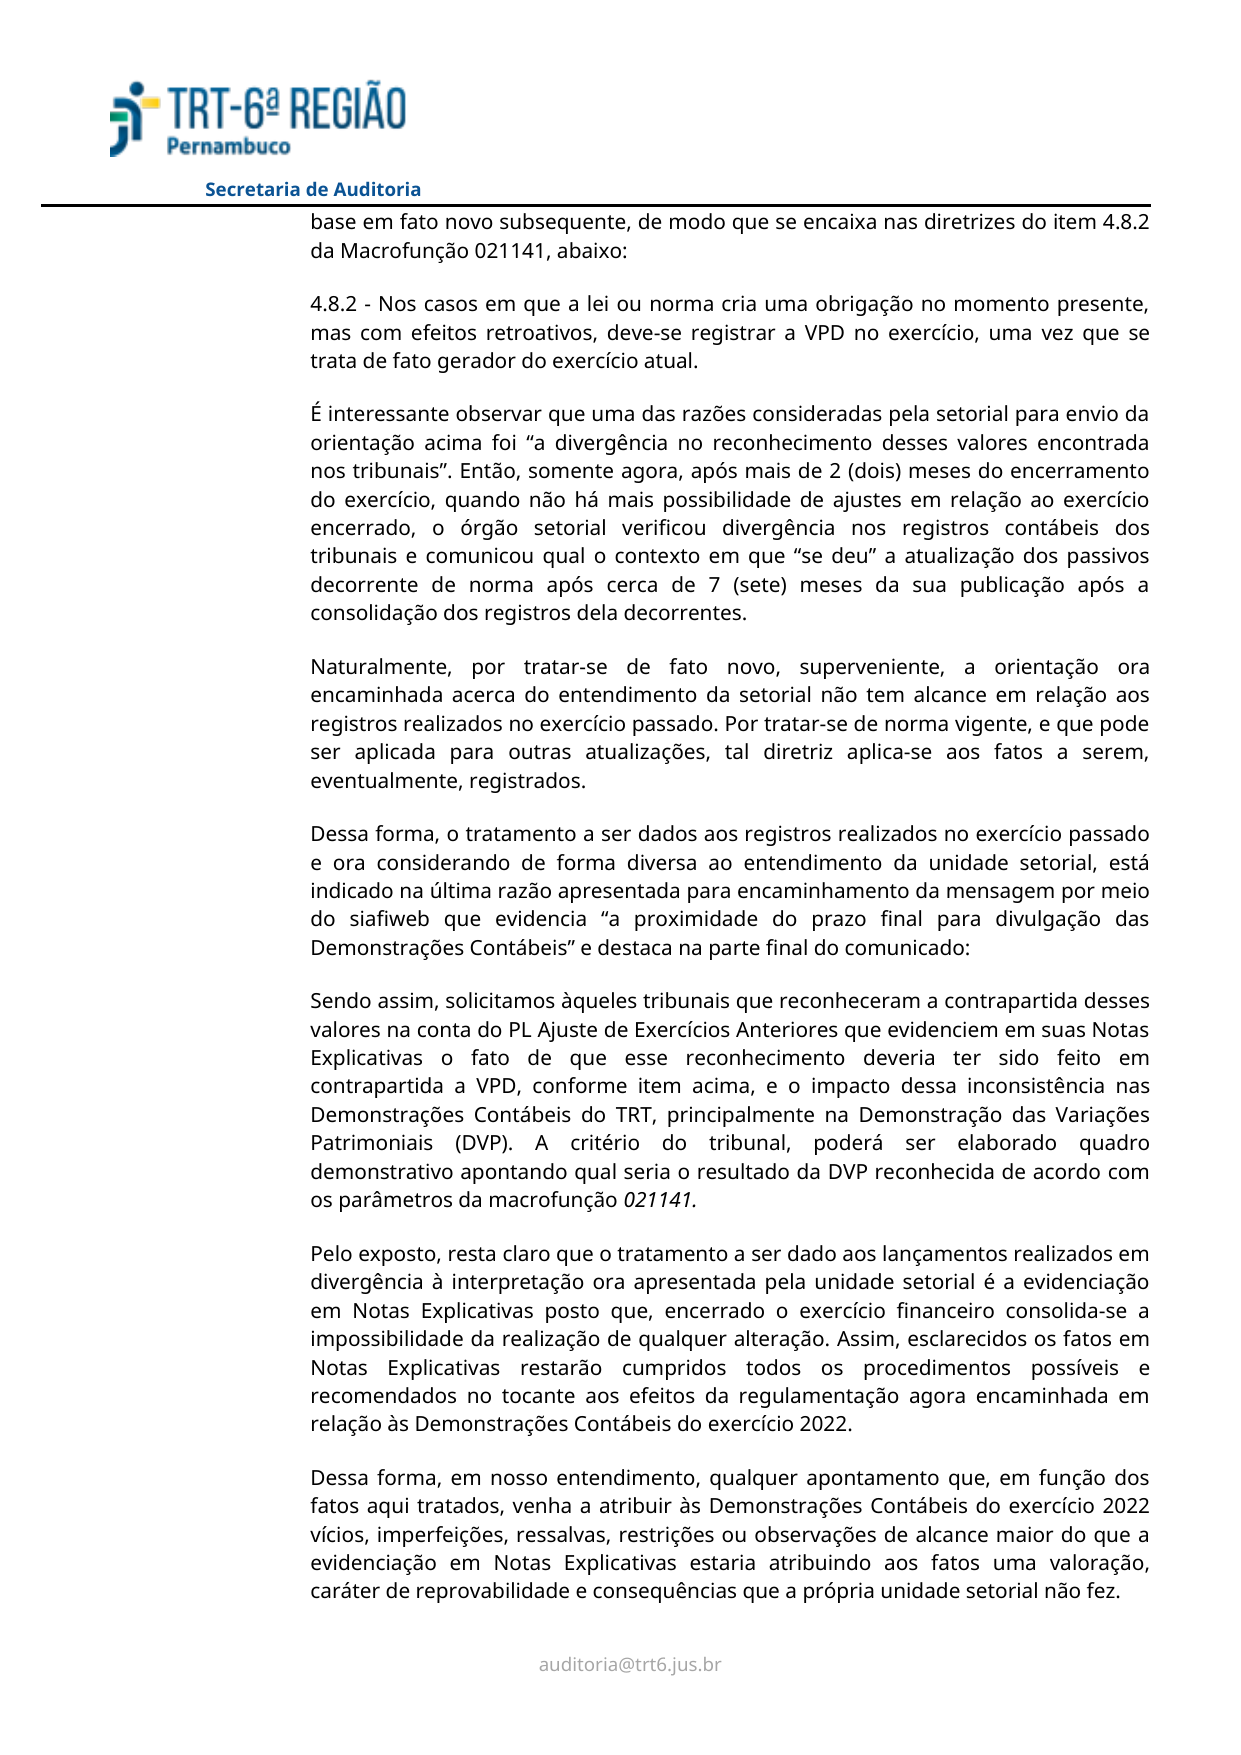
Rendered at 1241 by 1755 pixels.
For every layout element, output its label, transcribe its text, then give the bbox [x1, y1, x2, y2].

text Dessa forma, o tratamento a ser dados aos registros realizados no exercício passado e ora considerando de forma diversa ao entendimento da unidade setorial, está indicado na última razão apresentada para encaminhamento da mensagem por meio do siafiweb que evidencia “a proximidade do prazo final para divulgação das Demonstrações Contábeis” e destaca na parte final do comunicado: [310, 819, 1151, 961]
text Naturalmente, por tratar-se de fato novo, superveniente, a orientação ora encaminhada acerca do entendimento da setorial não tem alcance em relação aos registros realizados no exercício passado. Por tratar-se de norma vigente, e que pode ser aplicada para outras atualizações, tal diretriz aplica-se aos fatos a serem, eventualmente, registrados. [310, 652, 1151, 794]
text Dessa forma, em nosso entendimento, qualquer apontamento que, em função dos fatos aqui tratados, venha a atribuir às Demonstrações Contábeis do exercício 2022 vícios, imperfeições, ressalvas, restrições ou observações de alcance maior do que a evidenciação em Notas Explicativas estaria atribuindo aos fatos uma valoração, caráter de reprovabilidade e consequências que a própria unidade setorial não fez. [310, 1463, 1151, 1605]
text Sendo assim, solicitamos àqueles tribunais que reconheceram a contrapartida desses valores na conta do PL Ajuste de Exercícios Anteriores que evidenciem em suas Notas Explicativas o fato de que esse reconhecimento deveria ter sido feito em contrapartida a VPD, conforme item acima, e o impacto dessa inconsistência nas Demonstrações Contábeis do TRT, principalmente na Demonstração das Variações Patrimoniais (DVP). A critério do tribunal, poderá ser elaborado quadro demonstrativo apontando qual seria o resultado da DVP reconhecida de acordo com os parâmetros da macrofunção 021141. [310, 986, 1151, 1214]
text base em fato novo subsequente, de modo que se encaixa nas diretrizes do item 4.8.2 da Macrofunção 021141, abaixo: [310, 207, 1151, 264]
text 4.8.2 - Nos casos em que a lei ou norma cria uma obrigação no momento presente, mas com efeitos retroativos, deve-se registrar a VPD no exercício, uma vez que se trata de fato gerador do exercício atual. [310, 289, 1151, 374]
text É interessante observar que uma das razões consideradas pela setorial para envio da orientação acima foi “a divergência no reconhecimento desses valores encontrada nos tribunais”. Então, somente agora, após mais de 2 (dois) meses do encerramento do exercício, quando não há mais possibilidade de ajustes em relação ao exercício encerrado, o órgão setorial verificou divergência nos registros contábeis dos tribunais e comunicou qual o contexto em que “se deu” a atualização dos passivos decorrente de norma após cerca de 7 (sete) meses da sua publicação após a consolidação dos registros dela decorrentes. [310, 399, 1151, 627]
text Pelo exposto, resta claro que o tratamento a ser dado aos lançamentos realizados em divergência à interpretação ora apresentada pela unidade setorial é a evidenciação em Notas Explicativas posto que, encerrado o exercício financeiro consolida-se a impossibilidade da realização de qualquer alteração. Assim, esclarecidos os fatos em Notas Explicativas restarão cumpridos todos os procedimentos possíveis e recomendados no tocante aos efeitos da regulamentação agora encaminhada em relação às Demonstrações Contábeis do exercício 2022. [310, 1239, 1151, 1438]
